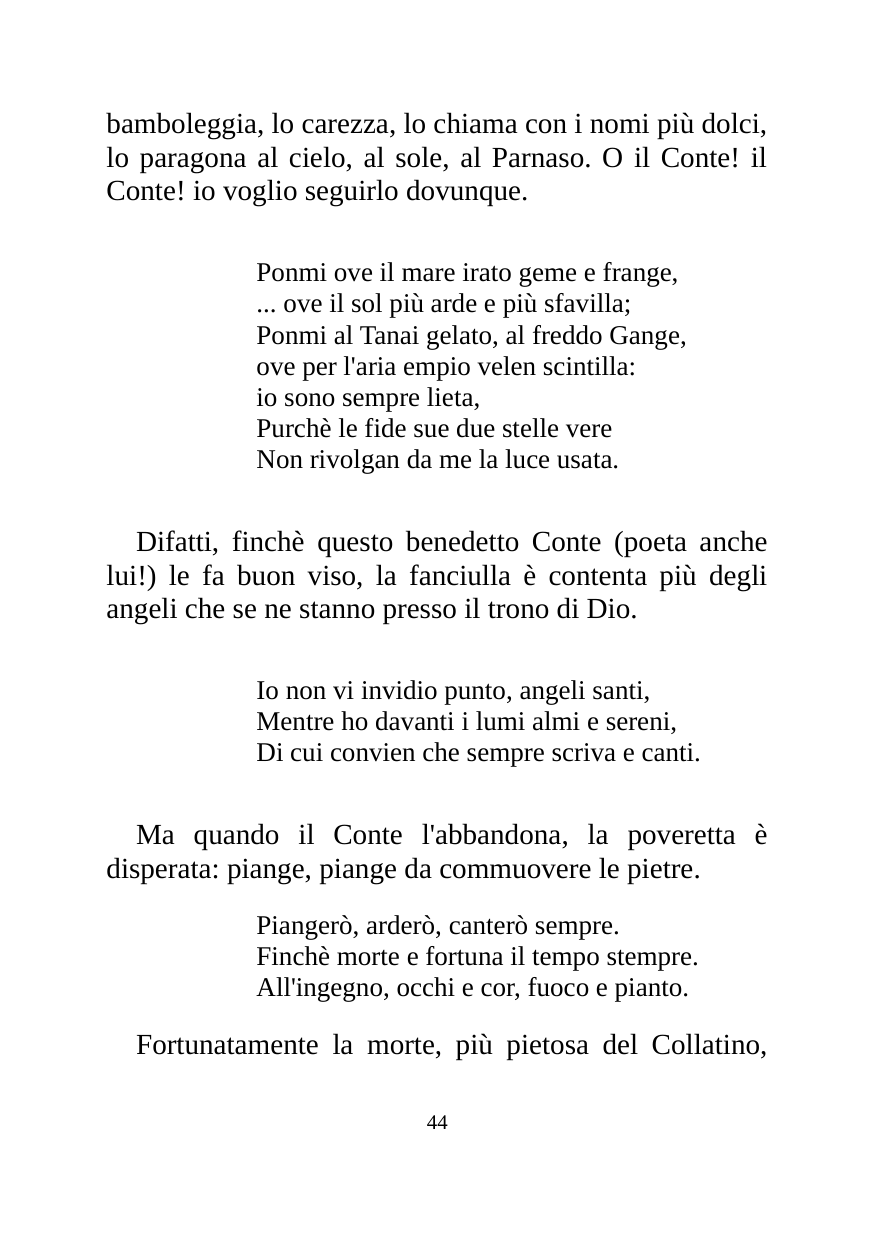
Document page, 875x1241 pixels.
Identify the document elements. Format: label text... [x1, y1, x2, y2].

text ove per l'aria empio velen scintilla: [256, 350, 768, 381]
text Ponmi ove il mare irato geme e frange, [256, 256, 768, 288]
text Difatti, finchè questo benedetto Conte (poeta anche lui!) le fa buon viso, la fanciulla è contenta più degli angeli che se ne stanno presso il trono di Dio. [106, 524, 768, 625]
text Io non vi invidio punto, angeli santi, [256, 674, 768, 705]
text Purchè le fide sue due stelle vere [256, 412, 768, 443]
text Finchè morte e fortuna il tempo stempre. [256, 940, 768, 971]
text Non rivolgan da me la luce usata. [256, 443, 768, 474]
text Fortunatamente la morte, più pietosa del Collatino, [106, 1027, 768, 1061]
text Ma quando il Conte l'abbandona, la poveretta è disperata: piange, piange da commuovere le pietre. [106, 817, 768, 884]
text Mentre ho davanti i lumi almi e sereni, [256, 705, 768, 737]
text All'ingegno, occhi e cor, fuoco e pianto. [256, 971, 768, 1003]
text Ponmi al Tanai gelato, al freddo Gange, [256, 319, 768, 350]
text ... ove il sol più arde e più sfavilla; [256, 288, 768, 319]
text Piangerò, arderò, canterò sempre. [256, 909, 768, 940]
text Di cui convien che sempre scriva e canti. [256, 737, 768, 768]
text io sono sempre lieta, [256, 381, 768, 412]
text bamboleggia, lo carezza, lo chiama con i nomi più dolci, lo paragona al cielo, al sole, al Parnaso. O il Conte! il Conte! io voglio seguirlo dovunque. [106, 106, 768, 207]
